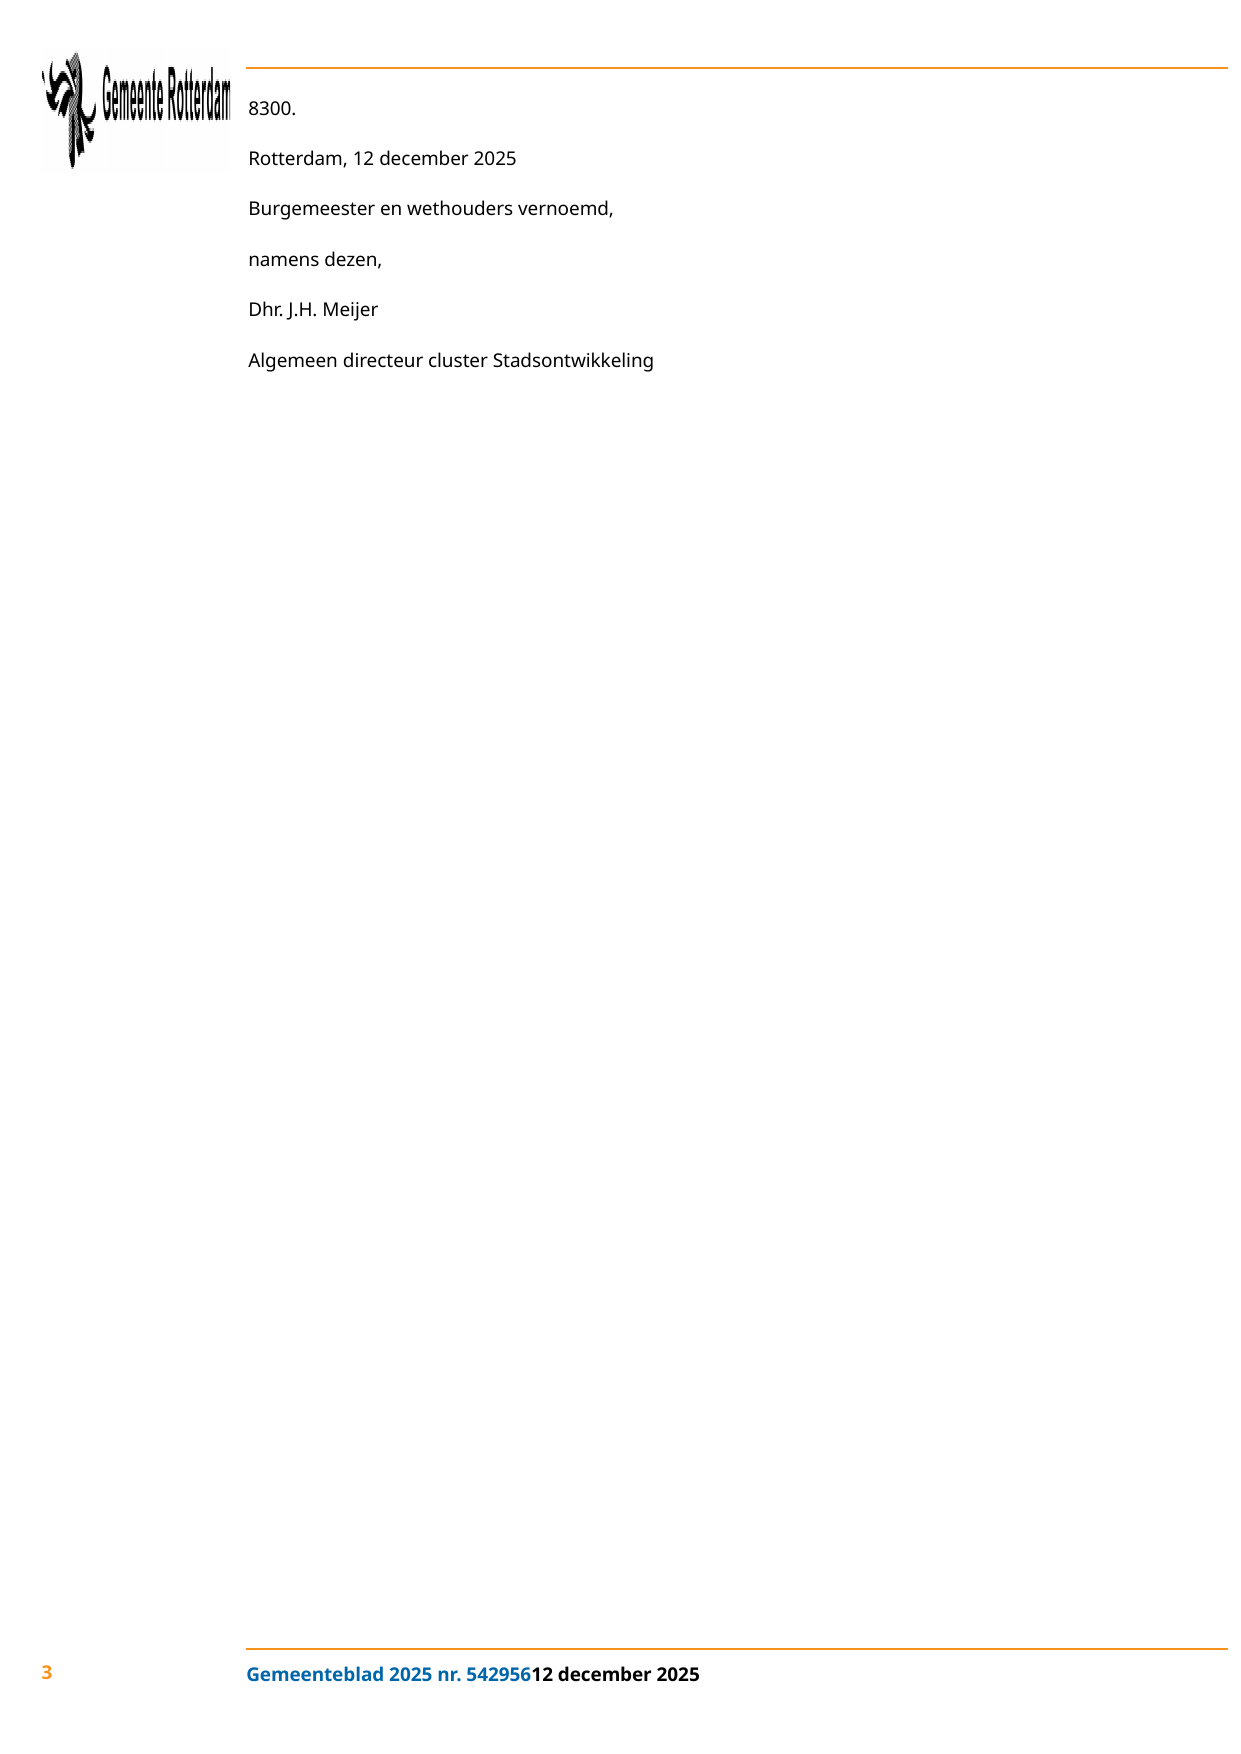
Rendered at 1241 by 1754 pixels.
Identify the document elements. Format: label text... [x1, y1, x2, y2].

picture [41, 47, 231, 172]
text 8300. [248, 95, 1152, 121]
text namens dezen, [248, 246, 1152, 272]
text Burgemeester en wethouders vernoemd, [248, 196, 1152, 221]
text Algemeen directeur cluster Stadsontwikkeling [248, 347, 1152, 373]
text Dhr. J.H. Meijer [248, 296, 1152, 322]
text Rotterdam, 12 december 2025 [248, 145, 1152, 171]
